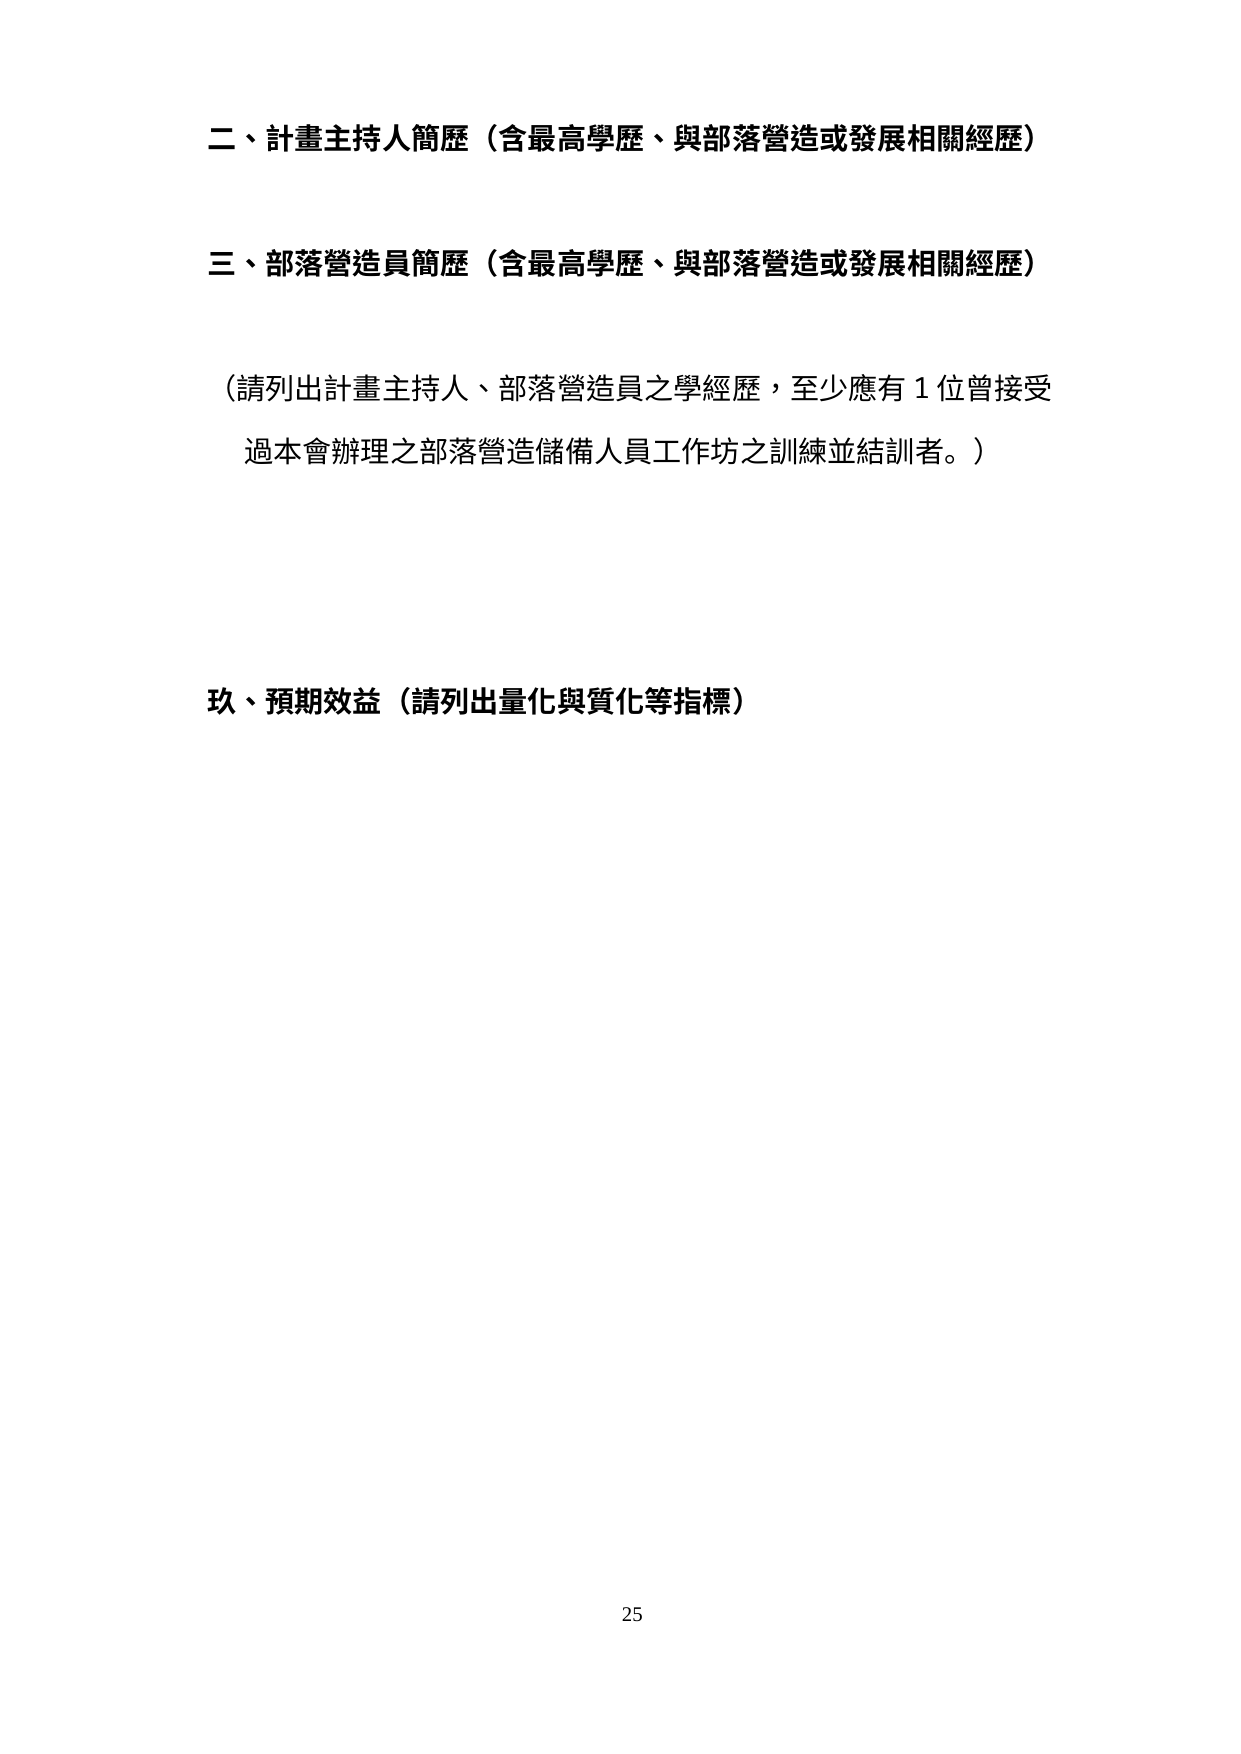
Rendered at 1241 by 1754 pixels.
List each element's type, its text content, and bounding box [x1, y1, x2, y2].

text 玖、預期效益（請列出量化與質化等指標） [207, 658, 1057, 720]
text 三、部落營造員簡歷（含最高學歷、與部落營造或發展相關經歷） [207, 220, 1057, 283]
text （請列出計畫主持人、部落營造員之學經歷，至少應有1位曾接受過本會辦理之部落營造儲備人員工作坊之訓練並結訓者。） [207, 345, 1057, 470]
text 二、計畫主持人簡歷（含最高學歷、與部落營造或發展相關經歷） [207, 95, 1057, 158]
